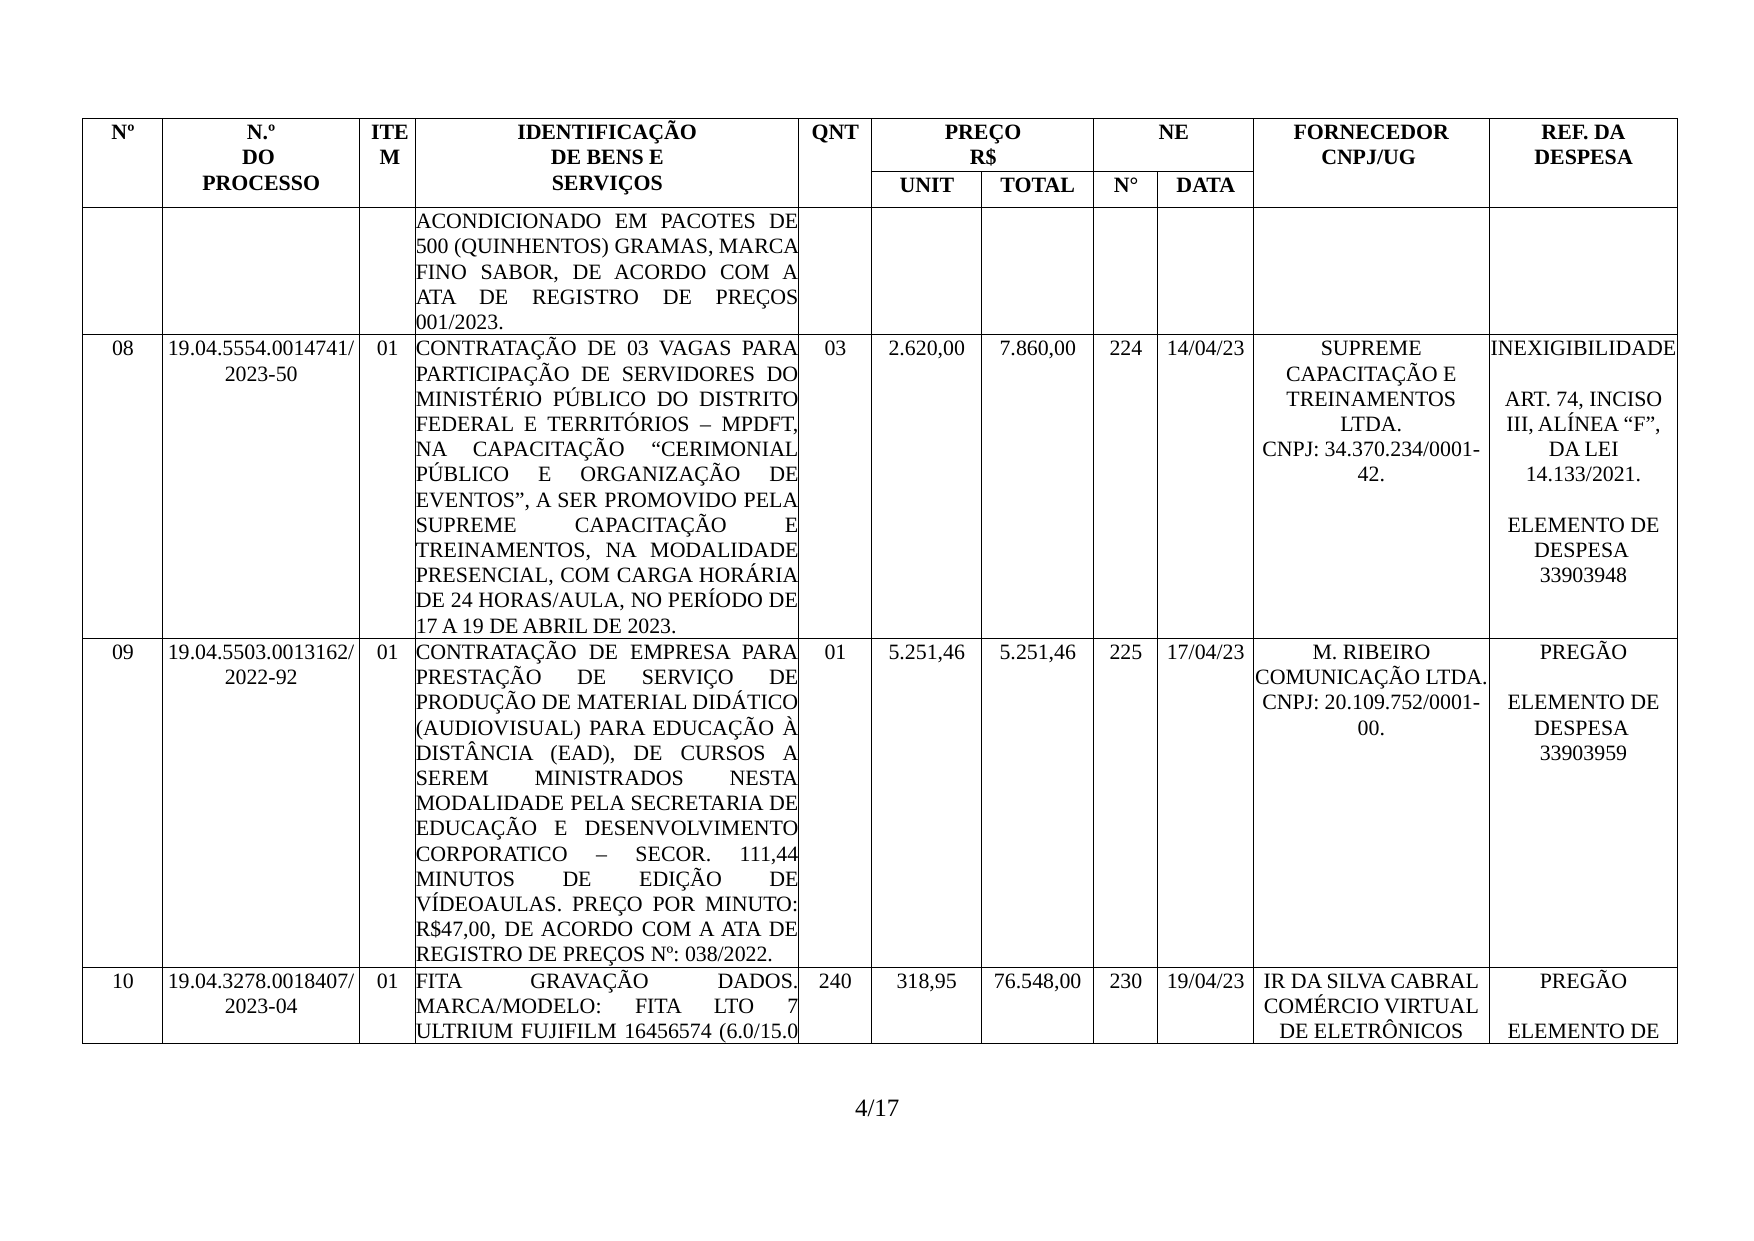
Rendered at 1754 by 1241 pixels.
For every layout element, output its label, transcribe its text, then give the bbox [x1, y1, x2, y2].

table_header REF. DA DESPESA [1490, 119, 1677, 207]
table_cell CONTRATAÇÃO DE 03 VAGAS PARA PARTICIPAÇÃO DE SERVIDORES DO MINISTÉRIO PÚBLICO DO DISTRITO FEDERAL E TERRITÓRIOS – MPDFT, NA CAPACITAÇÃO “CERIMONIAL PÚBLICO E ORGANIZAÇÃO DE EVENTOS”, A SER PROMOVIDO PELA SUPREME CAPACITAÇÃO E TREINAMENTOS, NA MODALIDADE PRESENCIAL, COM CARGA HORÁRIA DE 24 HORAS/AULA, NO PERÍODO DE 17 A 19 DE ABRIL DE 2023. [416, 335, 798, 638]
table_cell [163, 208, 359, 334]
table_cell FITA GRAVAÇÃO DADOS. MARCA/MODELO: FITA LTO 7 ULTRIUM FUJIFILM 16456574 (6.0/15.0 [416, 968, 798, 1043]
table_cell 03 [799, 335, 871, 638]
table_cell 230 [1094, 968, 1157, 1043]
table_cell 318,95 [872, 968, 981, 1043]
table_cell PREGÃO ELEMENTO DE DESPESA 33903959 [1490, 639, 1677, 967]
table_header PREÇO R$ [872, 119, 1093, 171]
table_cell 225 [1094, 639, 1157, 967]
table_header Nº [83, 119, 162, 207]
table_cell 5.251,46 [872, 639, 981, 967]
table_cell IR DA SILVA CABRAL COMÉRCIO VIRTUAL DE ELETRÔNICOS [1254, 968, 1489, 1043]
table_cell [360, 208, 415, 334]
table_cell 19.04.5503.0013162/2022-92 [163, 639, 359, 967]
table_cell 19/04/23 [1158, 968, 1253, 1043]
table_cell [872, 208, 981, 334]
table_header FORNECEDOR CNPJ/UG [1254, 119, 1489, 207]
table_cell [1094, 208, 1157, 334]
table_cell INEXIGIBILIDADE ART. 74, INCISO III, ALÍNEA “F”, DA LEI 14.133/2021. ELEMENTO DE DESPESA 33903948 [1490, 335, 1677, 638]
table_cell CONTRATAÇÃO DE EMPRESA PARA PRESTAÇÃO DE SERVIÇO DE PRODUÇÃO DE MATERIAL DIDÁTICO (AUDIOVISUAL) PARA EDUCAÇÃO À DISTÂNCIA (EAD), DE CURSOS A SEREM MINISTRADOS NESTA MODALIDADE PELA SECRETARIA DE EDUCAÇÃO E DESENVOLVIMENTO CORPORATICO – SECOR. 111,44 MINUTOS DE EDIÇÃO DE VÍDEOAULAS. PREÇO POR MINUTO: R$47,00, DE ACORDO COM A ATA DE REGISTRO DE PREÇOS Nº: 038/2022. [416, 639, 798, 967]
table_cell 01 [360, 968, 415, 1043]
table_header NE [1094, 119, 1253, 171]
table_cell 19.04.5554.0014741/2023-50 [163, 335, 359, 638]
table_cell M. RIBEIRO COMUNICAÇÃO LTDA. CNPJ: 20.109.752/0001-00. [1254, 639, 1489, 967]
table_cell [799, 208, 871, 334]
table_cell 10 [83, 968, 162, 1043]
table_header IDENTIFICAÇÃO DE BENS E SERVIÇOS [416, 119, 798, 207]
table_cell [1158, 208, 1253, 334]
table_header N.º DO PROCESSO [163, 119, 359, 207]
table_cell 01 [360, 335, 415, 638]
table_cell [83, 208, 162, 334]
table_header ITEM [360, 119, 415, 207]
table_cell 2.620,00 [872, 335, 981, 638]
table_cell 01 [799, 639, 871, 967]
table_cell 09 [83, 639, 162, 967]
table_cell 224 [1094, 335, 1157, 638]
table_cell 240 [799, 968, 871, 1043]
table_cell 7.860,00 [982, 335, 1093, 638]
table_cell 08 [83, 335, 162, 638]
table_cell SUPREME CAPACITAÇÃO E TREINAMENTOS LTDA. CNPJ: 34.370.234/0001-42. [1254, 335, 1489, 638]
table_cell [1490, 208, 1677, 334]
table_cell ACONDICIONADO EM PACOTES DE 500 (QUINHENTOS) GRAMAS, MARCA FINO SABOR, DE ACORDO COM A ATA DE REGISTRO DE PREÇOS 001/2023. [416, 208, 798, 334]
table_cell 14/04/23 [1158, 335, 1253, 638]
table_cell PREGÃO ELEMENTO DE [1490, 968, 1677, 1043]
table_cell [982, 208, 1093, 334]
table_cell TOTAL [982, 172, 1093, 207]
table_cell [1254, 208, 1489, 334]
table_header QNT [799, 119, 871, 207]
table_cell DATA [1158, 172, 1253, 207]
table_cell N° [1094, 172, 1157, 207]
table_cell 19.04.3278.0018407/2023-04 [163, 968, 359, 1043]
table_cell 17/04/23 [1158, 639, 1253, 967]
table_cell 76.548,00 [982, 968, 1093, 1043]
table_cell 5.251,46 [982, 639, 1093, 967]
table_cell UNIT [872, 172, 981, 207]
table_cell 01 [360, 639, 415, 967]
